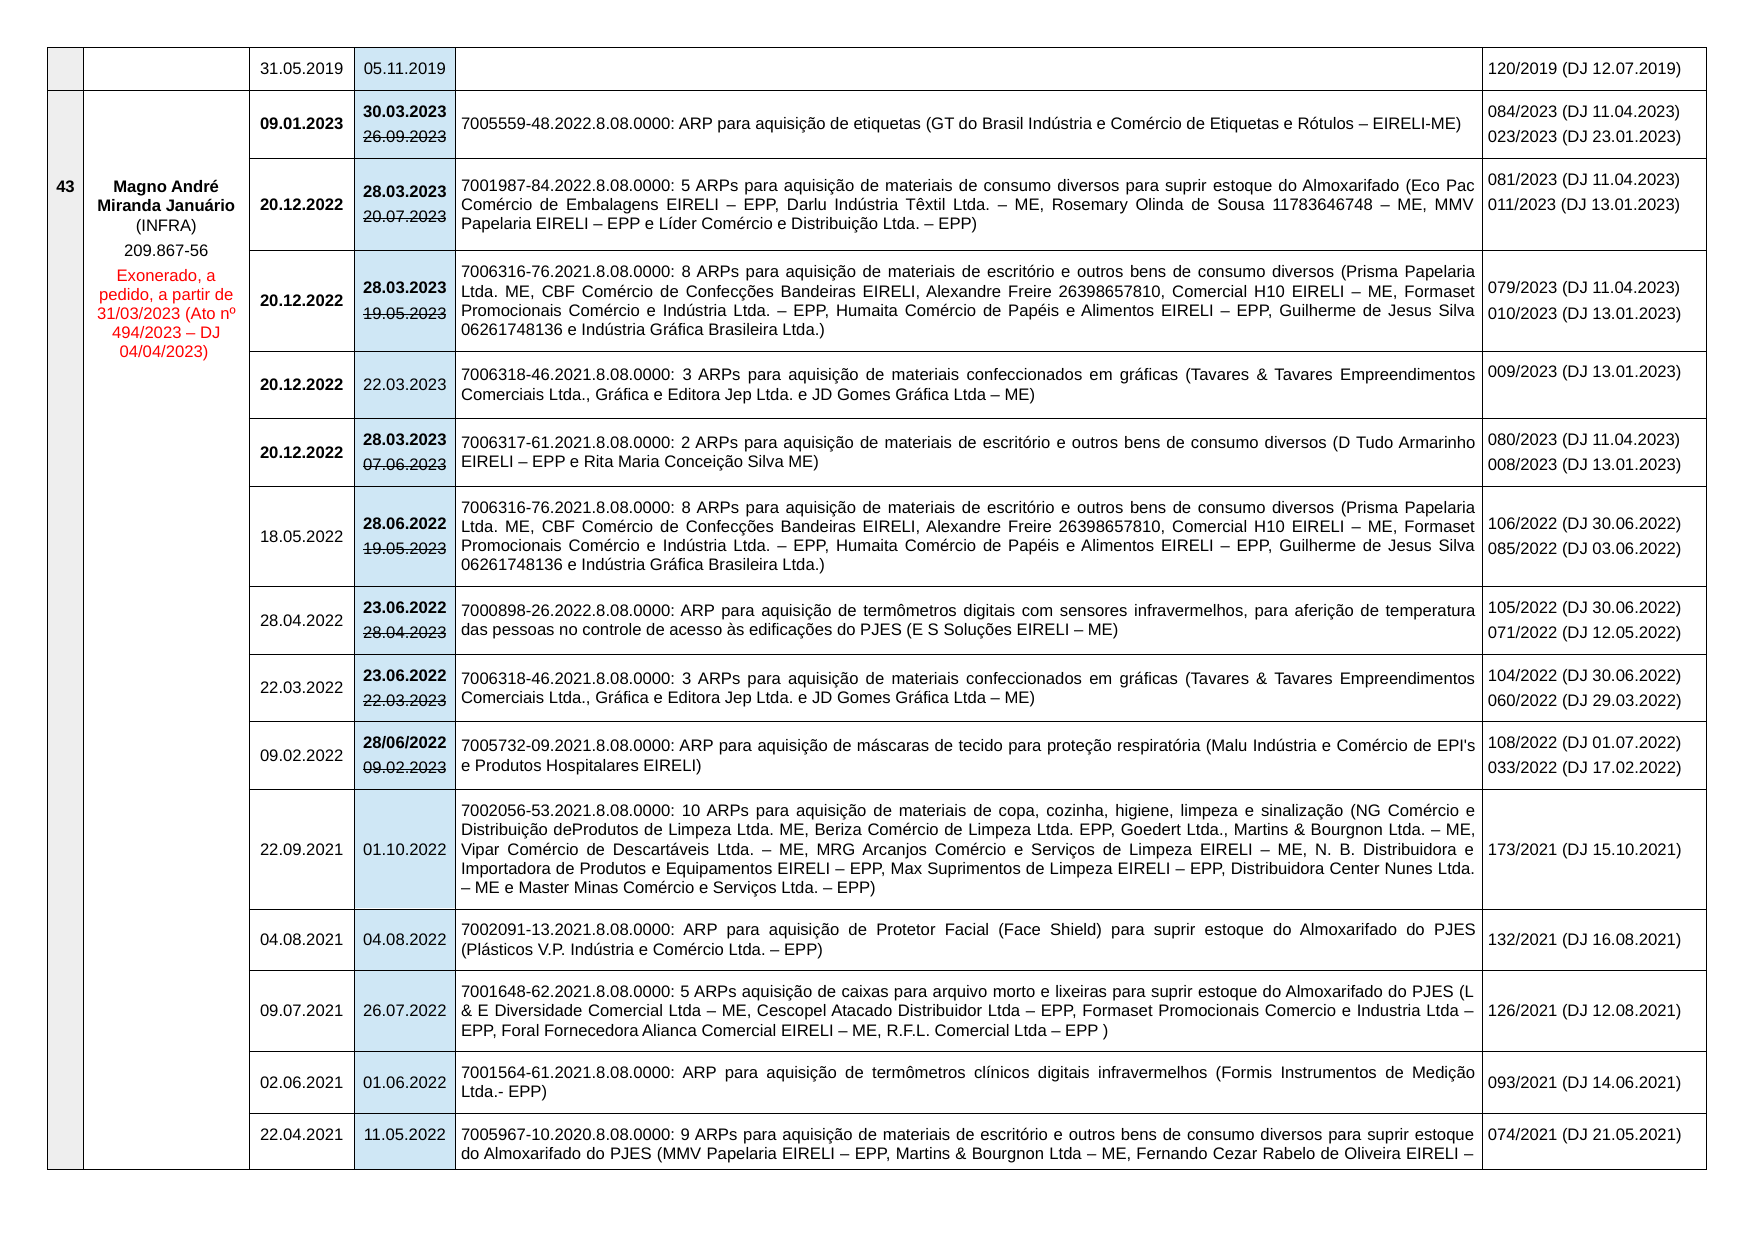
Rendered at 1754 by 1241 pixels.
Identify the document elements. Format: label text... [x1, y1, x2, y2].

table_cell 079/2023 (DJ 11.04.2023) 010/2023 (DJ 13.01.2023) [1483, 251, 1706, 351]
table_cell 22.03.2022 [250, 655, 354, 721]
table_cell 20.12.2022 [250, 159, 354, 250]
table_cell 23.06.2022 28.04.2023 [355, 587, 455, 654]
table_cell 28.03.2023 19.05.2023 [355, 251, 455, 351]
table_cell 20.12.2022 [250, 352, 354, 418]
table_cell 7002091-13.2021.8.08.0000: ARP para aquisição de Protetor Facial (Face Shield) para suprir estoque do Almoxarifado do PJES (Plásticos V.P. Indústria e Comércio Ltda. – EPP) [456, 910, 1482, 970]
table_cell 11.05.2022 [355, 1114, 455, 1169]
table_cell 18.05.2022 [250, 487, 354, 586]
table_cell 01.06.2022 [355, 1052, 455, 1113]
table_cell 7005967-10.2020.8.08.0000: 9 ARPs para aquisição de materiais de escritório e outros bens de consumo diversos para suprir estoque do Almoxarifado do PJES (MMV Papelaria EIRELI – EPP, Martins & Bourgnon Ltda – ME, Fernando Cezar Rabelo de Oliveira EIRELI – [456, 1114, 1482, 1169]
table_cell 080/2023 (DJ 11.04.2023) 008/2023 (DJ 13.01.2023) [1483, 419, 1706, 486]
table_cell 43 [48, 91, 83, 1169]
table_cell 04.08.2021 [250, 910, 354, 970]
table_cell 01.10.2022 [355, 790, 455, 908]
table_cell 081/2023 (DJ 11.04.2023) 011/2023 (DJ 13.01.2023) [1483, 159, 1706, 250]
table_cell 20.12.2022 [250, 251, 354, 351]
table_cell 09.01.2023 [250, 91, 354, 158]
table_cell 7001987-84.2022.8.08.0000: 5 ARPs para aquisição de materiais de consumo diversos para suprir estoque do Almoxarifado (Eco Pac Comércio de Embalagens EIRELI – EPP, Darlu Indústria Têxtil Ltda. – ME, Rosemary Olinda de Sousa 11783646748 – ME, MMV Papelaria EIRELI – EPP e Líder Comércio e Distribuição Ltda. – EPP) [456, 159, 1482, 250]
table_cell 23.06.2022 22.03.2023 [355, 655, 455, 721]
table_cell 104/2022 (DJ 30.06.2022) 060/2022 (DJ 29.03.2022) [1483, 655, 1706, 721]
table_cell 22.03.2023 [355, 352, 455, 418]
table_cell 084/2023 (DJ 11.04.2023) 023/2023 (DJ 23.01.2023) [1483, 91, 1706, 158]
table_cell 7006316-76.2021.8.08.0000: 8 ARPs para aquisição de materiais de escritório e outros bens de consumo diversos (Prisma Papelaria Ltda. ME, CBF Comércio de Confecções Bandeiras EIRELI, Alexandre Freire 26398657810, Comercial H10 EIRELI – ME, Formaset Promocionais Comércio e Indústria Ltda. – EPP, Humaita Comércio de Papéis e Alimentos EIRELI – EPP, Guilherme de Jesus Silva 06261748136 e Indústria Gráfica Brasileira Ltda.) [456, 251, 1482, 351]
table_cell 28.06.2022 19.05.2023 [355, 487, 455, 586]
table_cell 132/2021 (DJ 16.08.2021) [1483, 910, 1706, 970]
table_cell 04.08.2022 [355, 910, 455, 970]
table_cell 7006318-46.2021.8.08.0000: 3 ARPs para aquisição de materiais confeccionados em gráficas (Tavares & Tavares Empreendimentos Comerciais Ltda., Gráfica e Editora Jep Ltda. e JD Gomes Gráfica Ltda – ME) [456, 655, 1482, 721]
table_cell [456, 48, 1482, 90]
table_cell 7006316-76.2021.8.08.0000: 8 ARPs para aquisição de materiais de escritório e outros bens de consumo diversos (Prisma Papelaria Ltda. ME, CBF Comércio de Confecções Bandeiras EIRELI, Alexandre Freire 26398657810, Comercial H10 EIRELI – ME, Formaset Promocionais Comércio e Indústria Ltda. – EPP, Humaita Comércio de Papéis e Alimentos EIRELI – EPP, Guilherme de Jesus Silva 06261748136 e Indústria Gráfica Brasileira Ltda.) [456, 487, 1482, 586]
table_cell 7000898-26.2022.8.08.0000: ARP para aquisição de termômetros digitais com sensores infravermelhos, para aferição de temperatura das pessoas no controle de acesso às edificações do PJES (E S Soluções EIRELI – ME) [456, 587, 1482, 654]
table_cell 7001648-62.2021.8.08.0000: 5 ARPs aquisição de caixas para arquivo morto e lixeiras para suprir estoque do Almoxarifado do PJES (L & E Diversidade Comercial Ltda – ME, Cescopel Atacado Distribuidor Ltda – EPP, Formaset Promocionais Comercio e Industria Ltda – EPP, Foral Fornecedora Alianca Comercial EIRELI – ME, R.F.L. Comercial Ltda – EPP ) [456, 971, 1482, 1051]
table_cell 120/2019 (DJ 12.07.2019) [1483, 48, 1706, 90]
table_cell 105/2022 (DJ 30.06.2022) 071/2022 (DJ 12.05.2022) [1483, 587, 1706, 654]
table_cell 28/06/2022 09.02.2023 [355, 722, 455, 789]
table_cell Magno André Miranda Januário (INFRA) 209.867-56 Exonerado, a pedido, a partir de 31/03/2023 (Ato nº 494/2023 – DJ 04/04/2023) [84, 91, 249, 1169]
table_cell 28.04.2022 [250, 587, 354, 654]
table_cell 09.07.2021 [250, 971, 354, 1051]
table_cell 28.03.2023 20.07.2023 [355, 159, 455, 250]
table_cell 7006318-46.2021.8.08.0000: 3 ARPs para aquisição de materiais confeccionados em gráficas (Tavares & Tavares Empreendimentos Comerciais Ltda., Gráfica e Editora Jep Ltda. e JD Gomes Gráfica Ltda – ME) [456, 352, 1482, 418]
table_cell 7002056-53.2021.8.08.0000: 10 ARPs para aquisição de materiais de copa, cozinha, higiene, limpeza e sinalização (NG Comércio e Distribuição deProdutos de Limpeza Ltda. ME, Beriza Comércio de Limpeza Ltda. EPP, Goedert Ltda., Martins & Bourgnon Ltda. – ME, Vipar Comércio de Descartáveis Ltda. – ME, MRG Arcanjos Comércio e Serviços de Limpeza EIRELI – ME, N. B. Distribuidora e Importadora de Produtos e Equipamentos EIRELI – EPP, Max Suprimentos de Limpeza EIRELI – EPP, Distribuidora Center Nunes Ltda. – ME e Master Minas Comércio e Serviços Ltda. – EPP) [456, 790, 1482, 908]
table_cell 22.09.2021 [250, 790, 354, 908]
table_cell 126/2021 (DJ 12.08.2021) [1483, 971, 1706, 1051]
table_cell 02.06.2021 [250, 1052, 354, 1113]
table_cell 31.05.2019 [250, 48, 354, 90]
table_cell 7005559-48.2022.8.08.0000: ARP para aquisição de etiquetas (GT do Brasil Indústria e Comércio de Etiquetas e Rótulos – EIRELI-ME) [456, 91, 1482, 158]
table_cell 7006317-61.2021.8.08.0000: 2 ARPs para aquisição de materiais de escritório e outros bens de consumo diversos (D Tudo Armarinho EIRELI – EPP e Rita Maria Conceição Silva ME) [456, 419, 1482, 486]
table_cell 09.02.2022 [250, 722, 354, 789]
table_cell 05.11.2019 [355, 48, 455, 90]
table_cell 7001564-61.2021.8.08.0000: ARP para aquisição de termômetros clínicos digitais infravermelhos (Formis Instrumentos de Medição Ltda.- EPP) [456, 1052, 1482, 1113]
table_cell 009/2023 (DJ 13.01.2023) [1483, 352, 1706, 418]
table_cell 108/2022 (DJ 01.07.2022) 033/2022 (DJ 17.02.2022) [1483, 722, 1706, 789]
table_cell 20.12.2022 [250, 419, 354, 486]
table_cell 28.03.2023 07.06.2023 [355, 419, 455, 486]
table_cell 26.07.2022 [355, 971, 455, 1051]
table_cell 30.03.2023 26.09.2023 [355, 91, 455, 158]
table_cell 22.04.2021 [250, 1114, 354, 1169]
table_cell 7005732-09.2021.8.08.0000: ARP para aquisição de máscaras de tecido para proteção respiratória (Malu Indústria e Comércio de EPI's e Produtos Hospitalares EIRELI) [456, 722, 1482, 789]
table_cell [84, 48, 249, 90]
table_cell 093/2021 (DJ 14.06.2021) [1483, 1052, 1706, 1113]
table_cell [48, 48, 83, 90]
table_cell 074/2021 (DJ 21.05.2021) [1483, 1114, 1706, 1169]
table_cell 106/2022 (DJ 30.06.2022) 085/2022 (DJ 03.06.2022) [1483, 487, 1706, 586]
table_cell 173/2021 (DJ 15.10.2021) [1483, 790, 1706, 908]
